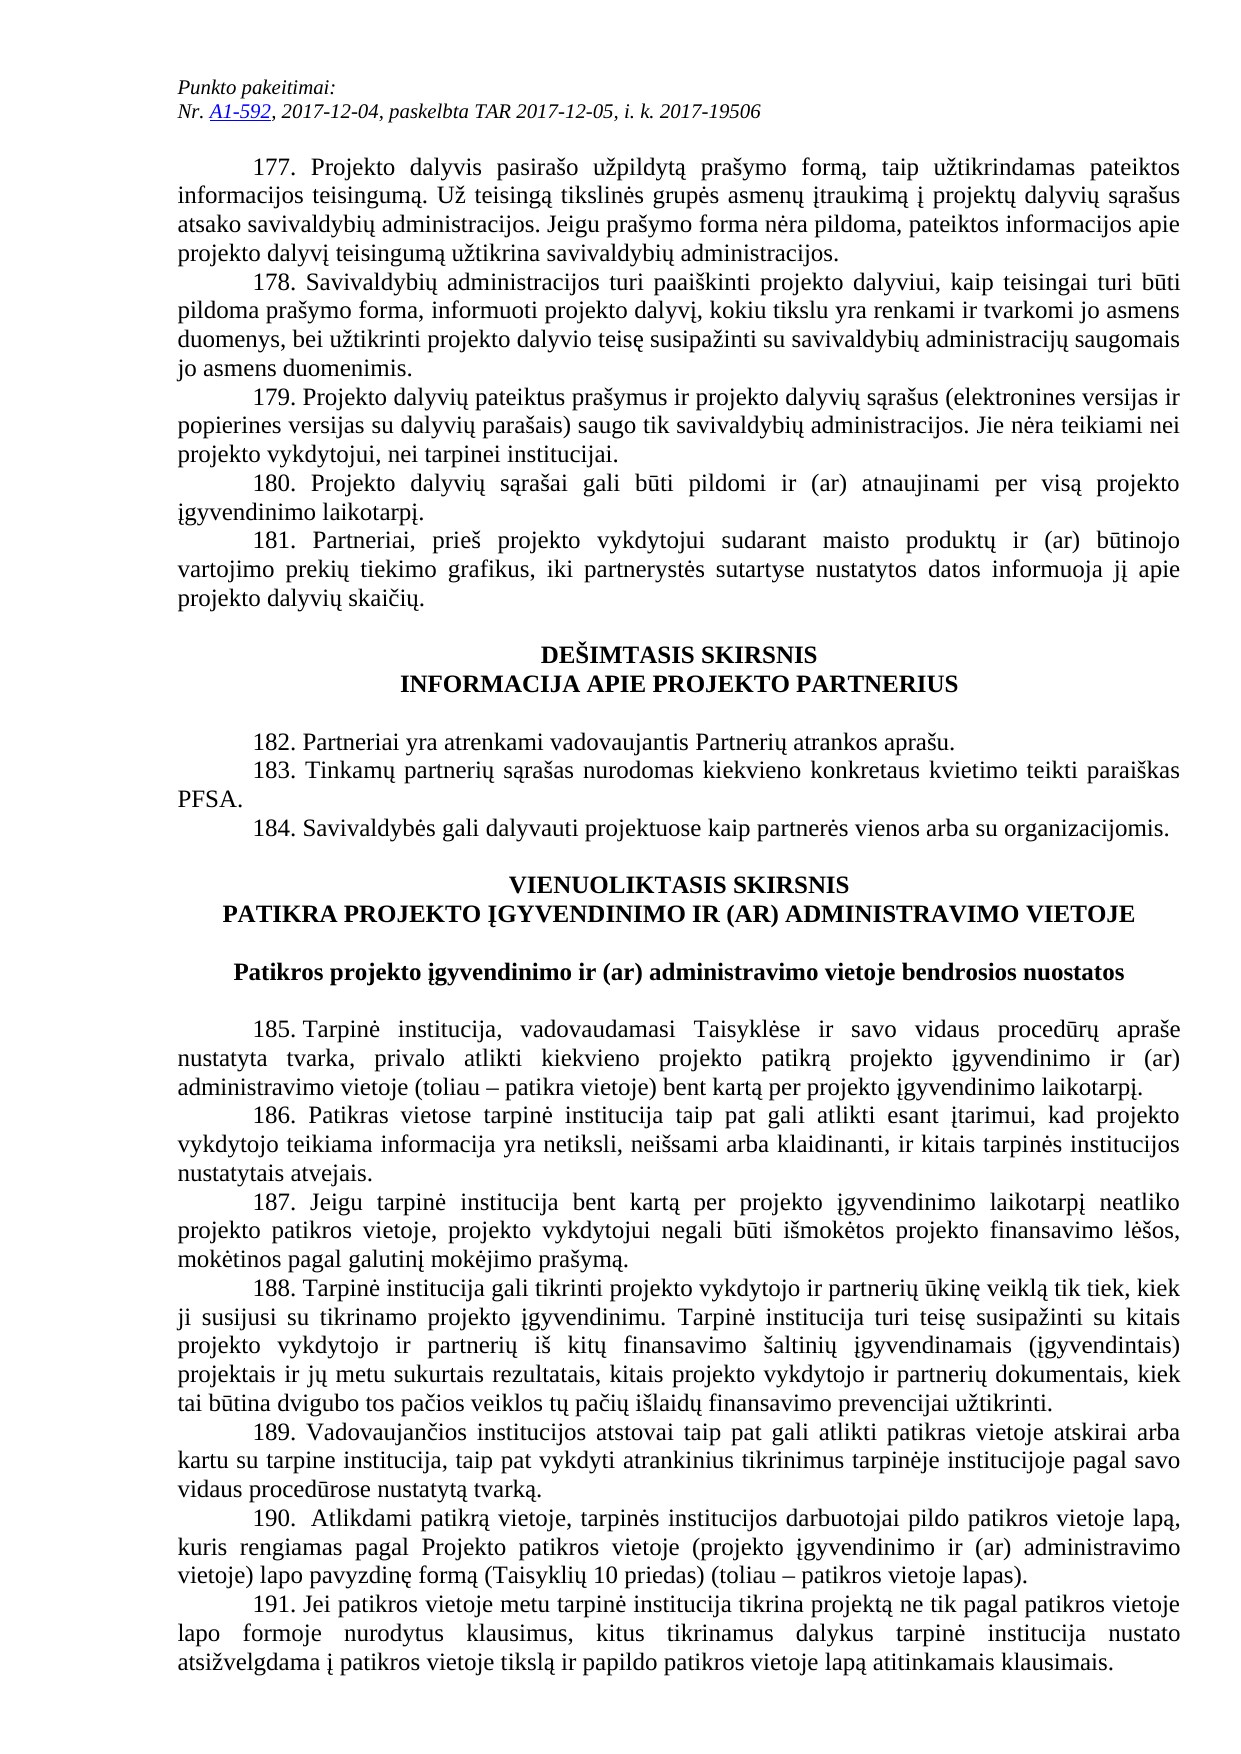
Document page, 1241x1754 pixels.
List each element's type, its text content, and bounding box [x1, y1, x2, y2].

text 188. Tarpinė institucija gali tikrinti projekto vykdytojo ir partnerių ūkinę veiklą tik tiek, kiek ji susijusi su tikrinamo projekto įgyvendinimu. Tarpinė institucija turi teisę susipažinti su kitais projekto vykdytojo ir partnerių iš kitų finansavimo šaltinių įgyvendinamais (įgyvendintais) projektais ir jų metu sukurtais rezultatais, kitais projekto vykdytojo ir partnerių dokumentais, kiek tai būtina dvigubo tos pačios veiklos tų pačių išlaidų finansavimo prevencijai užtikrinti. [177, 1273, 1181, 1417]
text Nr. A1-592, 2017-12-04, paskelbta TAR 2017-12-05, i. k. 2017-19506 [177, 99, 1181, 123]
text 191. Jei patikros vietoje metu tarpinė institucija tikrina projektą ne tik pagal patikros vietoje lapo formoje nurodytus klausimus, kitus tikrinamus dalykus tarpinė institucija nustato atsižvelgdama į patikros vietoje tikslą ir papildo patikros vietoje lapą atitinkamais klausimais. [177, 1589, 1181, 1676]
text 182. Partneriai yra atrenkami vadovaujantis Partnerių atrankos aprašu. [177, 727, 1181, 756]
text 187. Jeigu tarpinė institucija bent kartą per projekto įgyvendinimo laikotarpį neatliko projekto patikros vietoje, projekto vykdytojui negali būti išmokėtos projekto finansavimo lėšos, mokėtinos pagal galutinį mokėjimo prašymą. [177, 1187, 1181, 1273]
text 178. Savivaldybių administracijos turi paaiškinti projekto dalyviui, kaip teisingai turi būti pildoma prašymo forma, informuoti projekto dalyvį, kokiu tikslu yra renkami ir tvarkomi jo asmens duomenys, bei užtikrinti projekto dalyvio teisę susipažinti su savivaldybių administracijų saugomais jo asmens duomenimis. [177, 267, 1181, 382]
text 184. Savivaldybės gali dalyvauti projektuose kaip partnerės vienos arba su organizacijomis. [177, 813, 1181, 842]
text 177. Projekto dalyvis pasirašo užpildytą prašymo formą, taip užtikrindamas pateiktos informacijos teisingumą. Už teisingą tikslinės grupės asmenų įtraukimą į projektų dalyvių sąrašus atsako savivaldybių administracijos. Jeigu prašymo forma nėra pildoma, pateiktos informacijos apie projekto dalyvį teisingumą užtikrina savivaldybių administracijos. [177, 152, 1181, 267]
text 185. Tarpinė institucija, vadovaudamasi Taisyklėse ir savo vidaus procedūrų apraše nustatyta tvarka, privalo atlikti kiekvieno projekto patikrą projekto įgyvendinimo ir (ar) administravimo vietoje (toliau – patikra vietoje) bent kartą per projekto įgyvendinimo laikotarpį. [177, 1014, 1181, 1101]
text 183. Tinkamų partnerių sąrašas nurodomas kiekvieno konkretaus kvietimo teikti paraiškas PFSA. [177, 756, 1181, 813]
text 190. Atlikdami patikrą vietoje, tarpinės institucijos darbuotojai pildo patikros vietoje lapą, kuris rengiamas pagal Projekto patikros vietoje (projekto įgyvendinimo ir (ar) administravimo vietoje) lapo pavyzdinę formą (Taisyklių 10 priedas) (toliau – patikros vietoje lapas). [177, 1503, 1181, 1589]
text VIENUOLIKTASIS SKIRSNIS [177, 871, 1181, 899]
text INFORMACIJA APIE PROJEKTO PARTNERIUS [177, 669, 1181, 698]
text 189. Vadovaujančios institucijos atstovai taip pat gali atlikti patikras vietoje atskirai arba kartu su tarpine institucija, taip pat vykdyti atrankinius tikrinimus tarpinėje institucijoje pagal savo vidaus procedūrose nustatytą tvarką. [177, 1417, 1181, 1503]
text 186. Patikras vietose tarpinė institucija taip pat gali atlikti esant įtarimui, kad projekto vykdytojo teikiama informacija yra netiksli, neišsami arba klaidinanti, ir kitais tarpinės institucijos nustatytais atvejais. [177, 1101, 1181, 1187]
text Punkto pakeitimai: [177, 75, 1181, 99]
text DEŠIMTASIS SKIRSNIS [177, 641, 1181, 669]
text 181. Partneriai, prieš projekto vykdytojui sudarant maisto produktų ir (ar) būtinojo vartojimo prekių tiekimo grafikus, iki partnerystės sutartyse nustatytos datos informuoja jį apie projekto dalyvių skaičių. [177, 526, 1181, 612]
text 180. Projekto dalyvių sąrašai gali būti pildomi ir (ar) atnaujinami per visą projekto įgyvendinimo laikotarpį. [177, 468, 1181, 526]
text PATIKRA PROJEKTO ĮGYVENDINIMO IR (AR) ADMINISTRAVIMO VIETOJE [177, 899, 1181, 928]
text Patikros projekto įgyvendinimo ir (ar) administravimo vietoje bendrosios nuostatos [177, 957, 1181, 986]
text 179. Projekto dalyvių pateiktus prašymus ir projekto dalyvių sąrašus (elektronines versijas ir popierines versijas su dalyvių parašais) saugo tik savivaldybių administracijos. Jie nėra teikiami nei projekto vykdytojui, nei tarpinei institucijai. [177, 382, 1181, 468]
